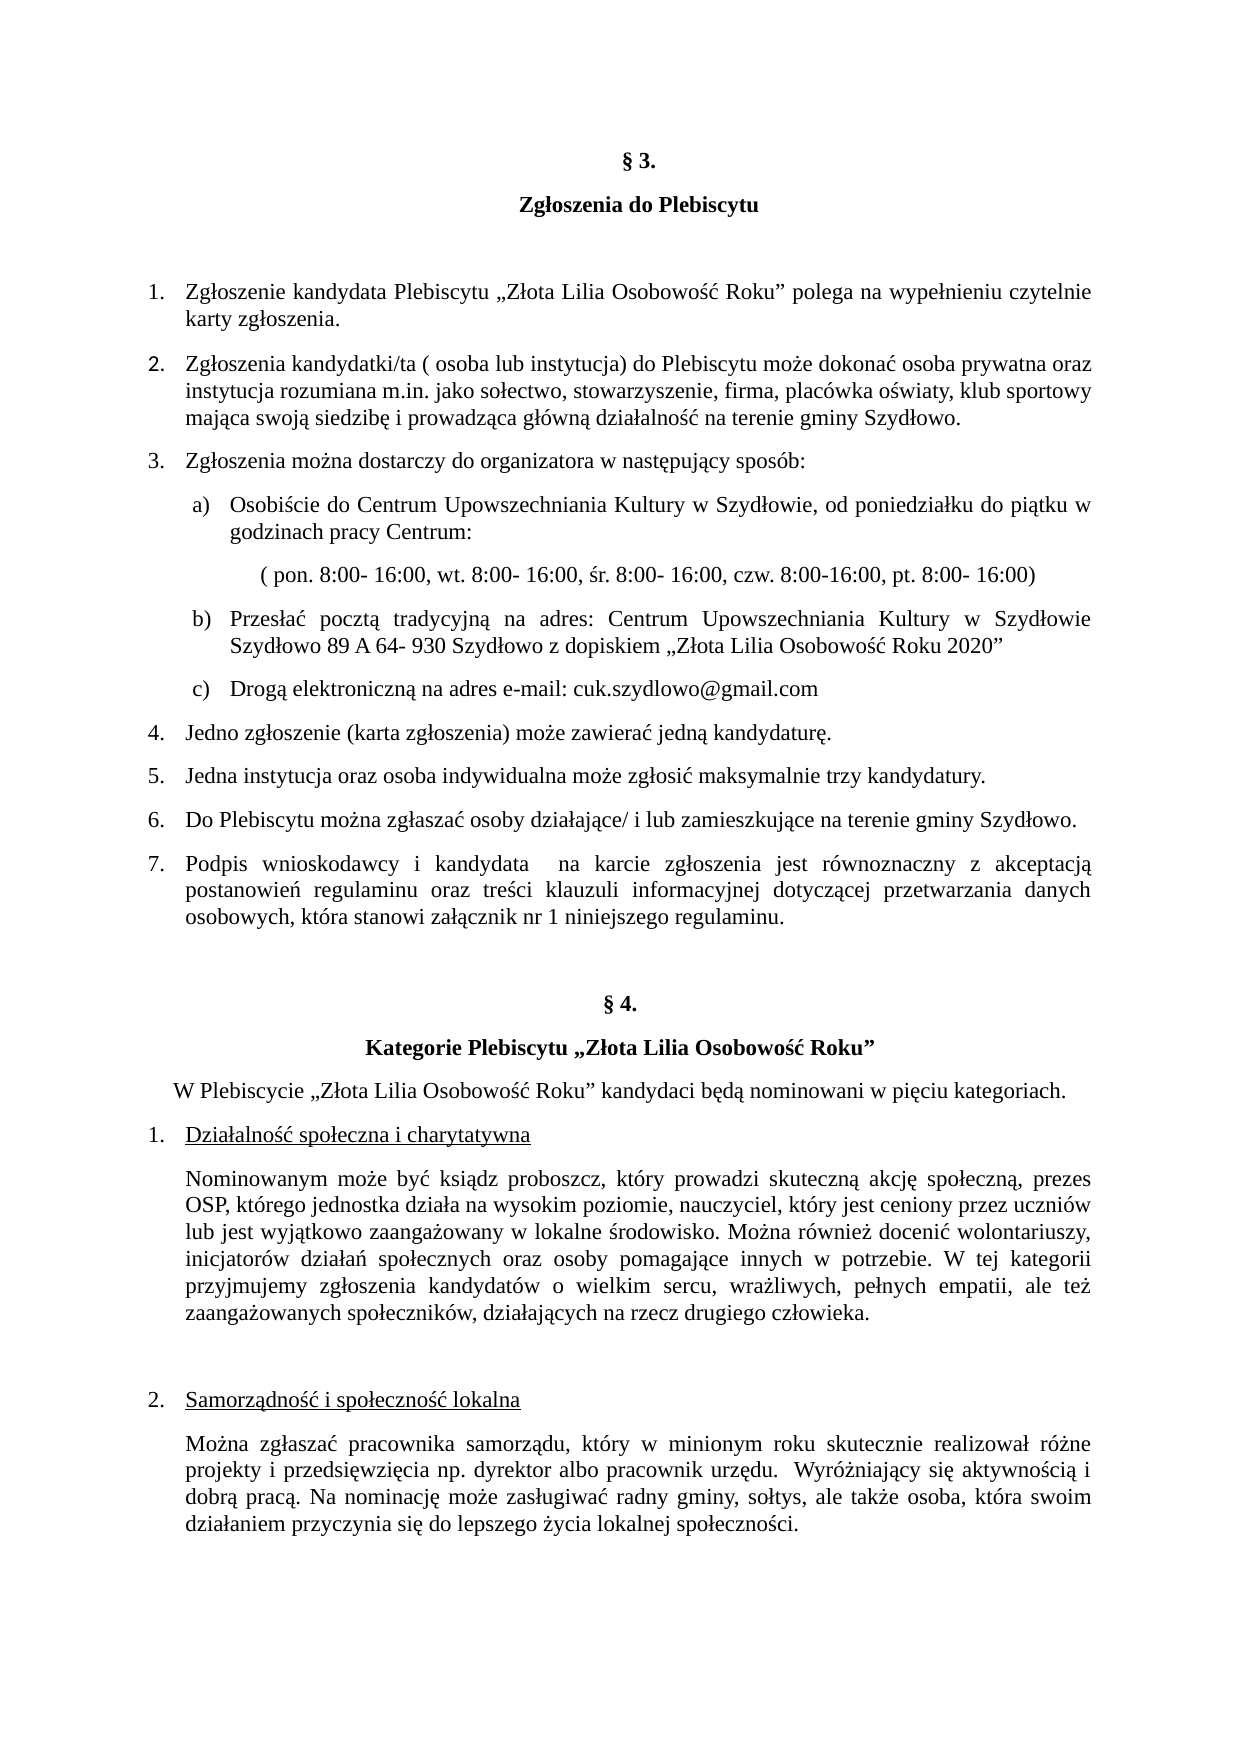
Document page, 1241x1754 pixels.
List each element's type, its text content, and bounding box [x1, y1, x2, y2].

list Zgłoszenia do Plebiscytu [185, 191, 1093, 217]
list Zgłoszenie kandydata Plebiscytu „Złota Lilia Osobowość Roku” polega na wypełnieniu czytelnie karty zgłoszenia. [148, 278, 1093, 331]
list ( pon. 8:00- 16:00, wt. 8:00- 16:00, śr. 8:00- 16:00, czw. 8:00-16:00, pt. 8:00- 16:00) [260, 562, 1093, 588]
text W Plebiscycie „Złota Lilia Osobowość Roku” kandydaci będą nominowani w pięciu kategoriach. [148, 1078, 1093, 1104]
list Podpis wnioskodawcy i kandydata na karcie zgłoszenia jest równoznaczny z akceptacją postanowień regulaminu oraz treści klauzuli informacyjnej dotyczącej przetwarzania danych osobowych, która stanowi załącznik nr 1 niniejszego regulaminu. [148, 850, 1093, 930]
list Osobiście do Centrum Upowszechniania Kultury w Szydłowie, od poniedziałku do piątku w godzinach pracy Centrum: [192, 491, 1093, 544]
list Jedno zgłoszenie (karta zgłoszenia) może zawierać jedną kandydaturę. [148, 719, 1093, 745]
list Jedna instytucja oraz osoba indywidualna może zgłosić maksymalnie trzy kandydatury. [148, 763, 1093, 789]
list § 3. [185, 148, 1093, 174]
list Działalność społeczna i charytatywna [148, 1121, 1093, 1147]
list Nominowanym może być ksiądz proboszcz, który prowadzi skuteczną akcję społeczną, prezes OSP, którego jednostka działa na wysokim poziomie, nauczyciel, który jest ceniony przez uczniów lub jest wyjątkowo zaangażowany w lokalne środowisko. Można również docenić wolontariuszy, inicjatorów działań społecznych oraz osoby pomagające innych w potrzebie. W tej kategorii przyjmujemy zgłoszenia kandydatów o wielkim sercu, wrażliwych, pełnych empatii, ale też zaangażowanych społeczników, działających na rzecz drugiego człowieka. [185, 1165, 1093, 1325]
list Do Plebiscytu można zgłaszać osoby działające/ i lub zamieszkujące na terenie gminy Szydłowo. [148, 806, 1093, 832]
list Przesłać pocztą tradycyjną na adres: Centrum Upowszechniania Kultury w Szydłowie Szydłowo 89 A 64- 930 Szydłowo z dopiskiem „Złota Lilia Osobowość Roku 2020” [192, 605, 1093, 658]
list Zgłoszenia można dostarczy do organizatora w następujący sposób: [148, 448, 1093, 474]
text Kategorie Plebiscytu „Złota Lilia Osobowość Roku” [148, 1034, 1093, 1060]
list Zgłoszenia kandydatki/ta ( osoba lub instytucja) do Plebiscytu może dokonać osoba prywatna oraz instytucja rozumiana m.in. jako sołectwo, stowarzyszenie, firma, placówka oświaty, klub sportowy mająca swoją siedzibę i prowadząca główną działalność na terenie gminy Szydłowo. [148, 349, 1093, 430]
text § 4. [148, 991, 1093, 1017]
list Drogą elektroniczną na adres e-mail: cuk.szydlowo@gmail.com [192, 676, 1093, 702]
list Można zgłaszać pracownika samorządu, który w minionym roku skutecznie realizował różne projekty i przedsięwzięcia np. dyrektor albo pracownik urzędu. Wyróżniający się aktywnością i dobrą pracą. Na nominację może zasługiwać radny gminy, sołtys, ale także osoba, która swoim działaniem przyczynia się do lepszego życia lokalnej społeczności. [185, 1430, 1093, 1537]
list Samorządność i społeczność lokalna [148, 1386, 1093, 1412]
